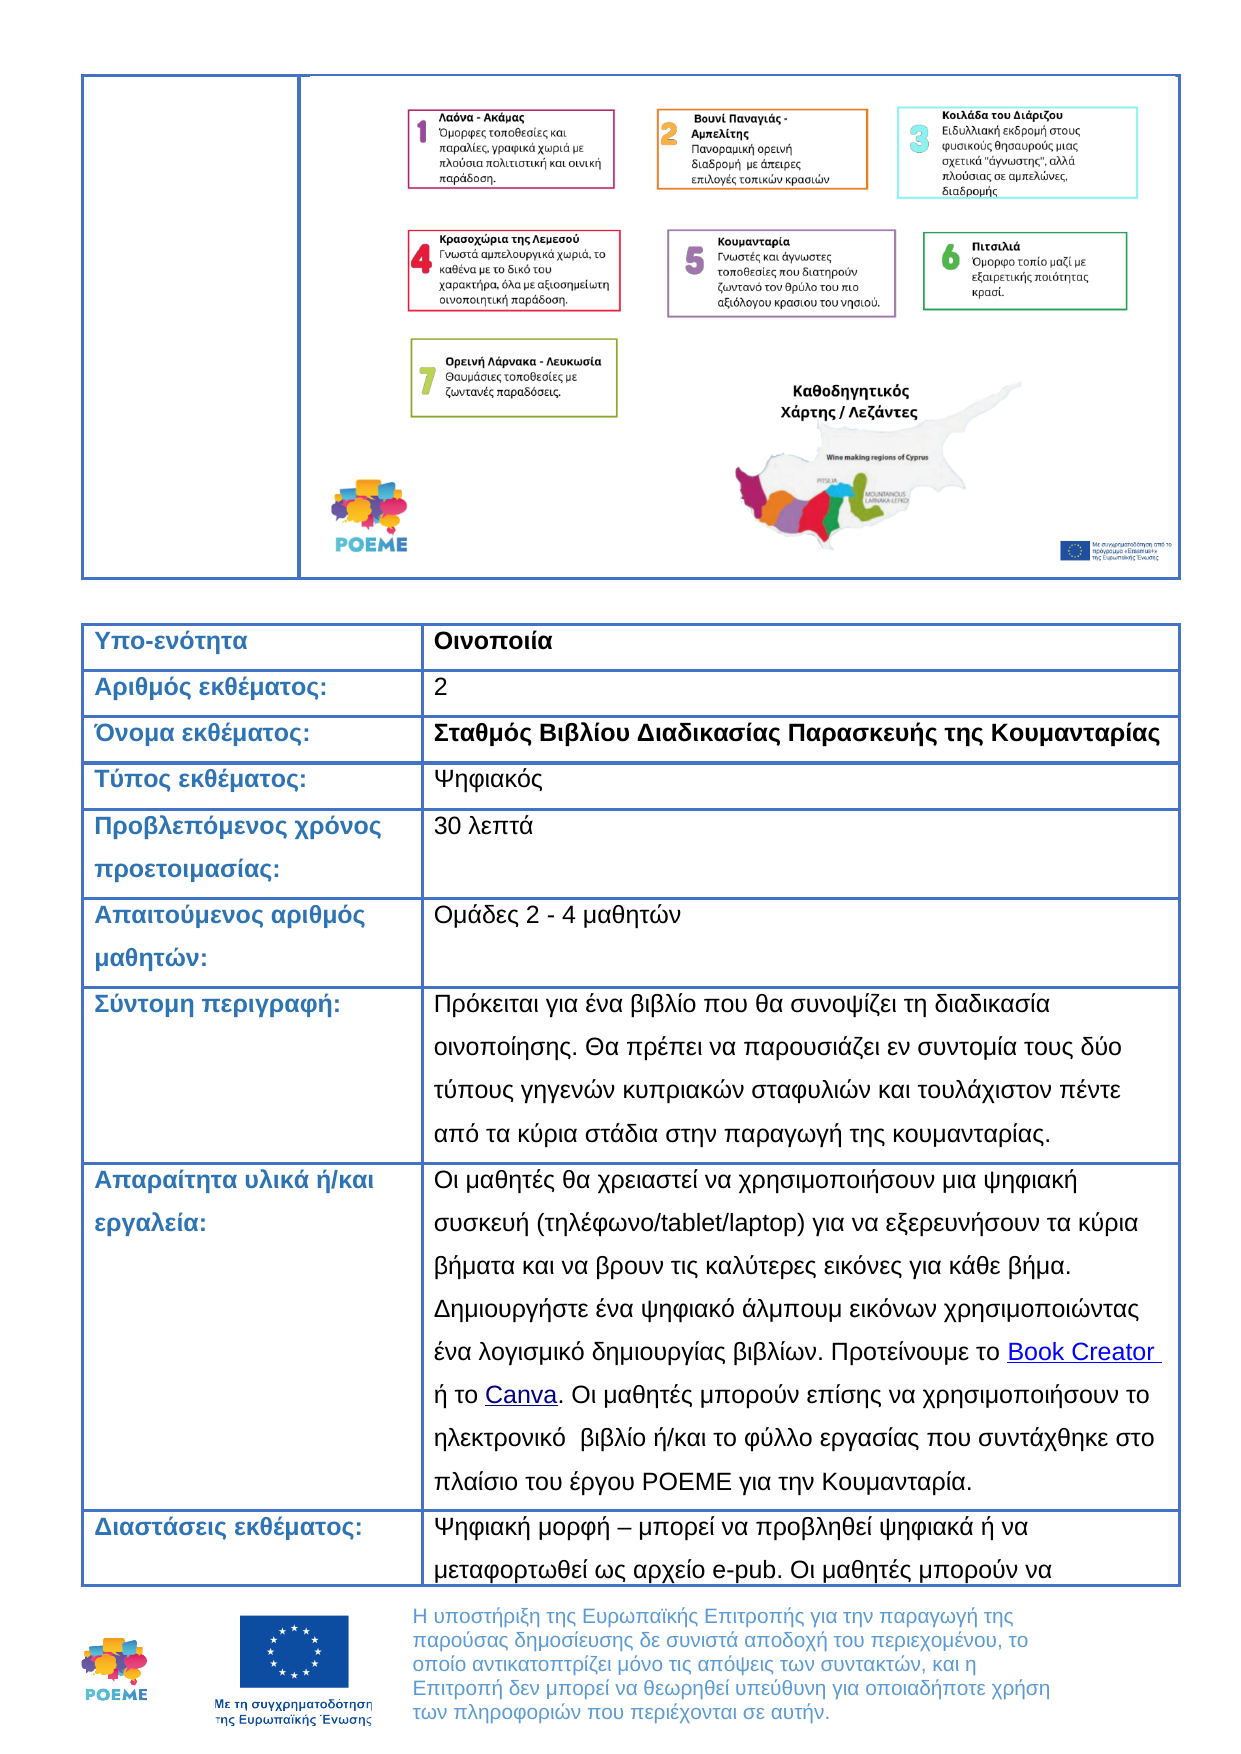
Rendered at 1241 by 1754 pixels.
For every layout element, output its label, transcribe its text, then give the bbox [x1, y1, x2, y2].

table_cell Απαραίτητα υλικά ή/και εργαλεία: [84, 1165, 421, 1508]
table_cell Αριθμός εκθέματος: [84, 672, 421, 715]
table_cell Σταθμός Βιβλίου Διαδικασίας Παρασκευής της Κουμανταρίας [424, 718, 1178, 761]
table_cell 2 [424, 672, 1178, 715]
table_cell [301, 77, 1178, 577]
table_cell Τύπος εκθέματος: [84, 765, 421, 807]
table_cell Όνομα εκθέματος: [84, 718, 421, 761]
table_cell [84, 77, 297, 577]
table_cell Σύντομη περιγραφή: [84, 989, 421, 1162]
table_cell Ομάδες 2 - 4 μαθητών [424, 900, 1178, 986]
table_cell 30 λεπτά [424, 811, 1178, 897]
table_cell Απαιτούμενος αριθμός μαθητών: [84, 900, 421, 986]
table_cell Ψηφιακή μορφή – μπορεί να προβληθεί ψηφιακά ή να μεταφορτωθεί ως αρχείο e-pub. Οι μαθητές μπορούν να [424, 1512, 1178, 1583]
table_header Οινοποιία [424, 626, 1178, 669]
table_header Υπο-ενότητα [84, 626, 421, 669]
table_cell Ψηφιακός [424, 765, 1178, 807]
table_cell Διαστάσεις εκθέματος: [84, 1512, 421, 1583]
table_cell Πρόκειται για ένα βιβλίο που θα συνοψίζει τη διαδικασία οινοποίησης. Θα πρέπει να παρουσιάζει εν συντομία τους δύο τύπους γηγενών κυπριακών σταφυλιών και τουλάχιστον πέντε από τα κύρια στάδια στην παραγωγή της κουμανταρίας. [424, 989, 1178, 1162]
table_cell Προβλεπόμενος χρόνος προετοιμασίας: [84, 811, 421, 897]
table_cell Οι μαθητές θα χρειαστεί να χρησιμοποιήσουν μια ψηφιακή συσκευή (τηλέφωνο/tablet/laptop) για να εξερευνήσουν τα κύρια βήματα και να βρουν τις καλύτερες εικόνες για κάθε βήμα. Δημιουργήστε ένα ψηφιακό άλμπουμ εικόνων χρησιμοποιώντας ένα λογισμικό δημιουργίας βιβλίων. Προτείνουμε το Book Creator ή το Canva. Οι μαθητές μπορούν επίσης να χρησιμοποιήσουν το ηλεκτρονικό βιβλίο ή/και το φύλλο εργασίας που συντάχθηκε στο πλαίσιο του έργου POEME για την Κουμανταρία. [424, 1165, 1178, 1508]
